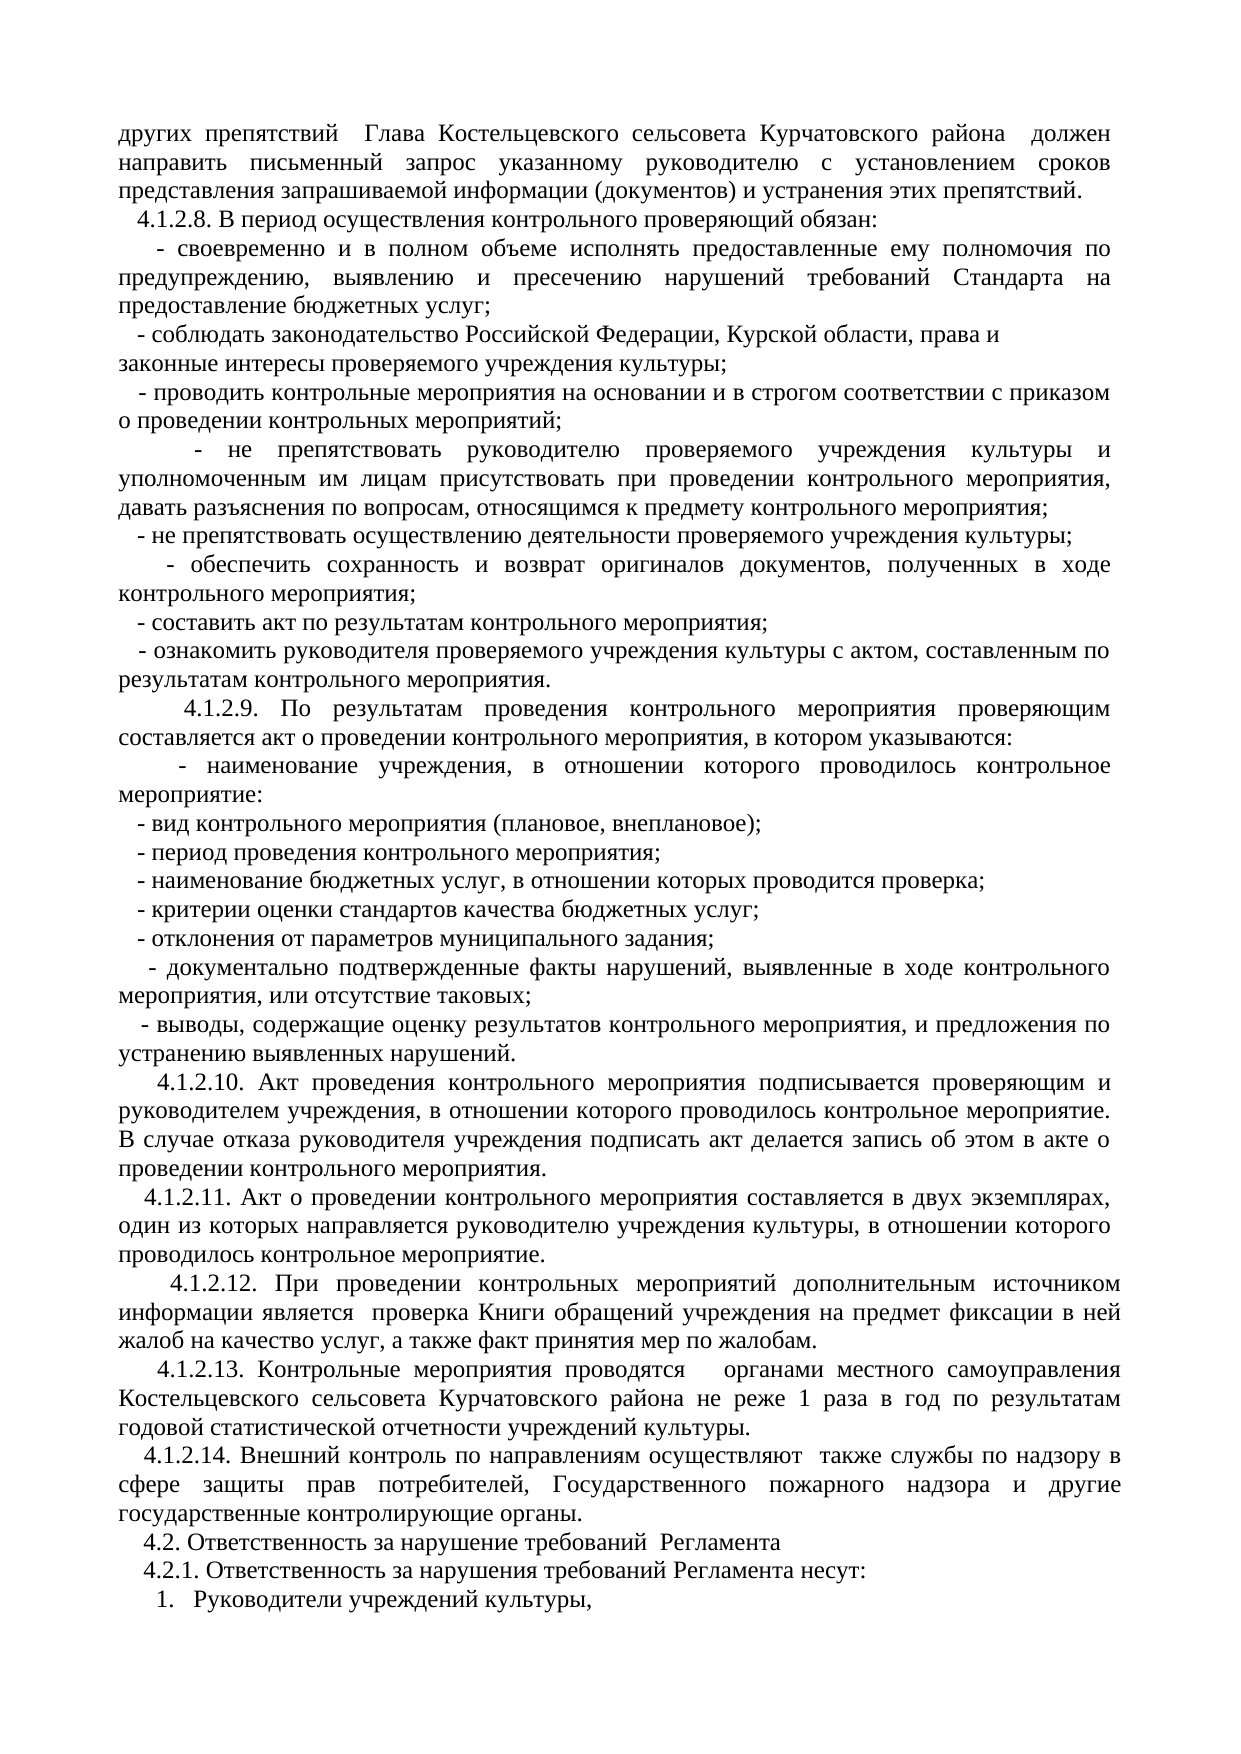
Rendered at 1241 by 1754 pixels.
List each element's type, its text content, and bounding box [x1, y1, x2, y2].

text 4.1.2.14. Внешний контроль по направлениям осуществляют также службы по надзору в сфере защиты прав потребителей, Государственного пожарного надзора и другие государственные контролирующие органы. [118, 1441, 1122, 1527]
text 4.1.2.11. Акт о проведении контрольного мероприятия составляется в двух экземплярах, один из которых направляется руководителю учреждения культуры, в отношении которого проводилось контрольное мероприятие. [118, 1182, 1112, 1268]
text - ознакомить руководителя проверяемого учреждения культуры с актом, составленным по результатам контрольного мероприятия. [118, 636, 1112, 693]
text - отклонения от параметров муниципального задания; [118, 923, 1112, 952]
text 4.1.2.9. По результатам проведения контрольного мероприятия проверяющим составляется акт о проведении контрольного мероприятия, в котором указываются: [118, 693, 1112, 751]
text - составить акт по результатам контрольного мероприятия; [118, 607, 1112, 636]
text 4.2. Ответственность за нарушение требований Регламента [118, 1527, 1122, 1556]
text законные интересы проверяемого учреждения культуры; [118, 348, 1112, 377]
text 4.1.2.13. Контрольные мероприятия проводятся органами местного самоуправления Костельцевского сельсовета Курчатовского района не реже 1 раза в год по результатам годовой статистической отчетности учреждений культуры. [118, 1354, 1122, 1441]
text - вид контрольного мероприятия (плановое, внеплановое); [118, 808, 1112, 837]
text 4.1.2.10. Акт проведения контрольного мероприятия подписывается проверяющим и руководителем учреждения, в отношении которого проводилось контрольное мероприятие. В случае отказа руководителя учреждения подписать акт делается запись об этом в акте о проведении контрольного мероприятия. [118, 1067, 1112, 1182]
text 4.2.1. Ответственность за нарушения требований Регламента несут: [118, 1556, 1122, 1584]
text - выводы, содержащие оценку результатов контрольного мероприятия, и предложения по устранению выявленных нарушений. [118, 1009, 1112, 1067]
text - период проведения контрольного мероприятия; [118, 837, 1112, 866]
list Руководители учреждений культуры, [156, 1584, 1122, 1613]
text - критерии оценки стандартов качества бюджетных услуг; [118, 894, 1112, 923]
text - не препятствовать осуществлению деятельности проверяемого учреждения культуры; [118, 521, 1112, 549]
text 4.1.2.12. При проведении контрольных мероприятий дополнительным источником информации является проверка Книги обращений учреждения на предмет фиксации в ней жалоб на качество услуг, а также факт принятия мер по жалобам. [118, 1268, 1122, 1354]
text - не препятствовать руководителю проверяемого учреждения культуры и уполномоченным им лицам присутствовать при проведении контрольного мероприятия, давать разъяснения по вопросам, относящимся к предмету контрольного мероприятия; [118, 434, 1112, 521]
text - своевременно и в полном объеме исполнять предоставленные ему полномочия по предупреждению, выявлению и пресечению нарушений требований Стандарта на предоставление бюджетных услуг; [118, 233, 1112, 319]
text других препятствий Глава Костельцевского сельсовета Курчатовского района должен направить письменный запрос указанному руководителю с установлением сроков представления запрашиваемой информации (документов) и устранения этих препятствий. [118, 118, 1112, 204]
text - соблюдать законодательство Российской Федерации, Курской области, права и [118, 319, 1112, 348]
text - наименование бюджетных услуг, в отношении которых проводится проверка; [118, 866, 1112, 894]
text - проводить контрольные мероприятия на основании и в строгом соответствии с приказом о проведении контрольных мероприятий; [118, 377, 1112, 434]
text - обеспечить сохранность и возврат оригиналов документов, полученных в ходе контрольного мероприятия; [118, 549, 1112, 607]
text - документально подтвержденные факты нарушений, выявленные в ходе контрольного мероприятия, или отсутствие таковых; [118, 952, 1112, 1009]
text 4.1.2.8. В период осуществления контрольного проверяющий обязан: [118, 204, 1112, 233]
text - наименование учреждения, в отношении которого проводилось контрольное мероприятие: [118, 751, 1112, 808]
